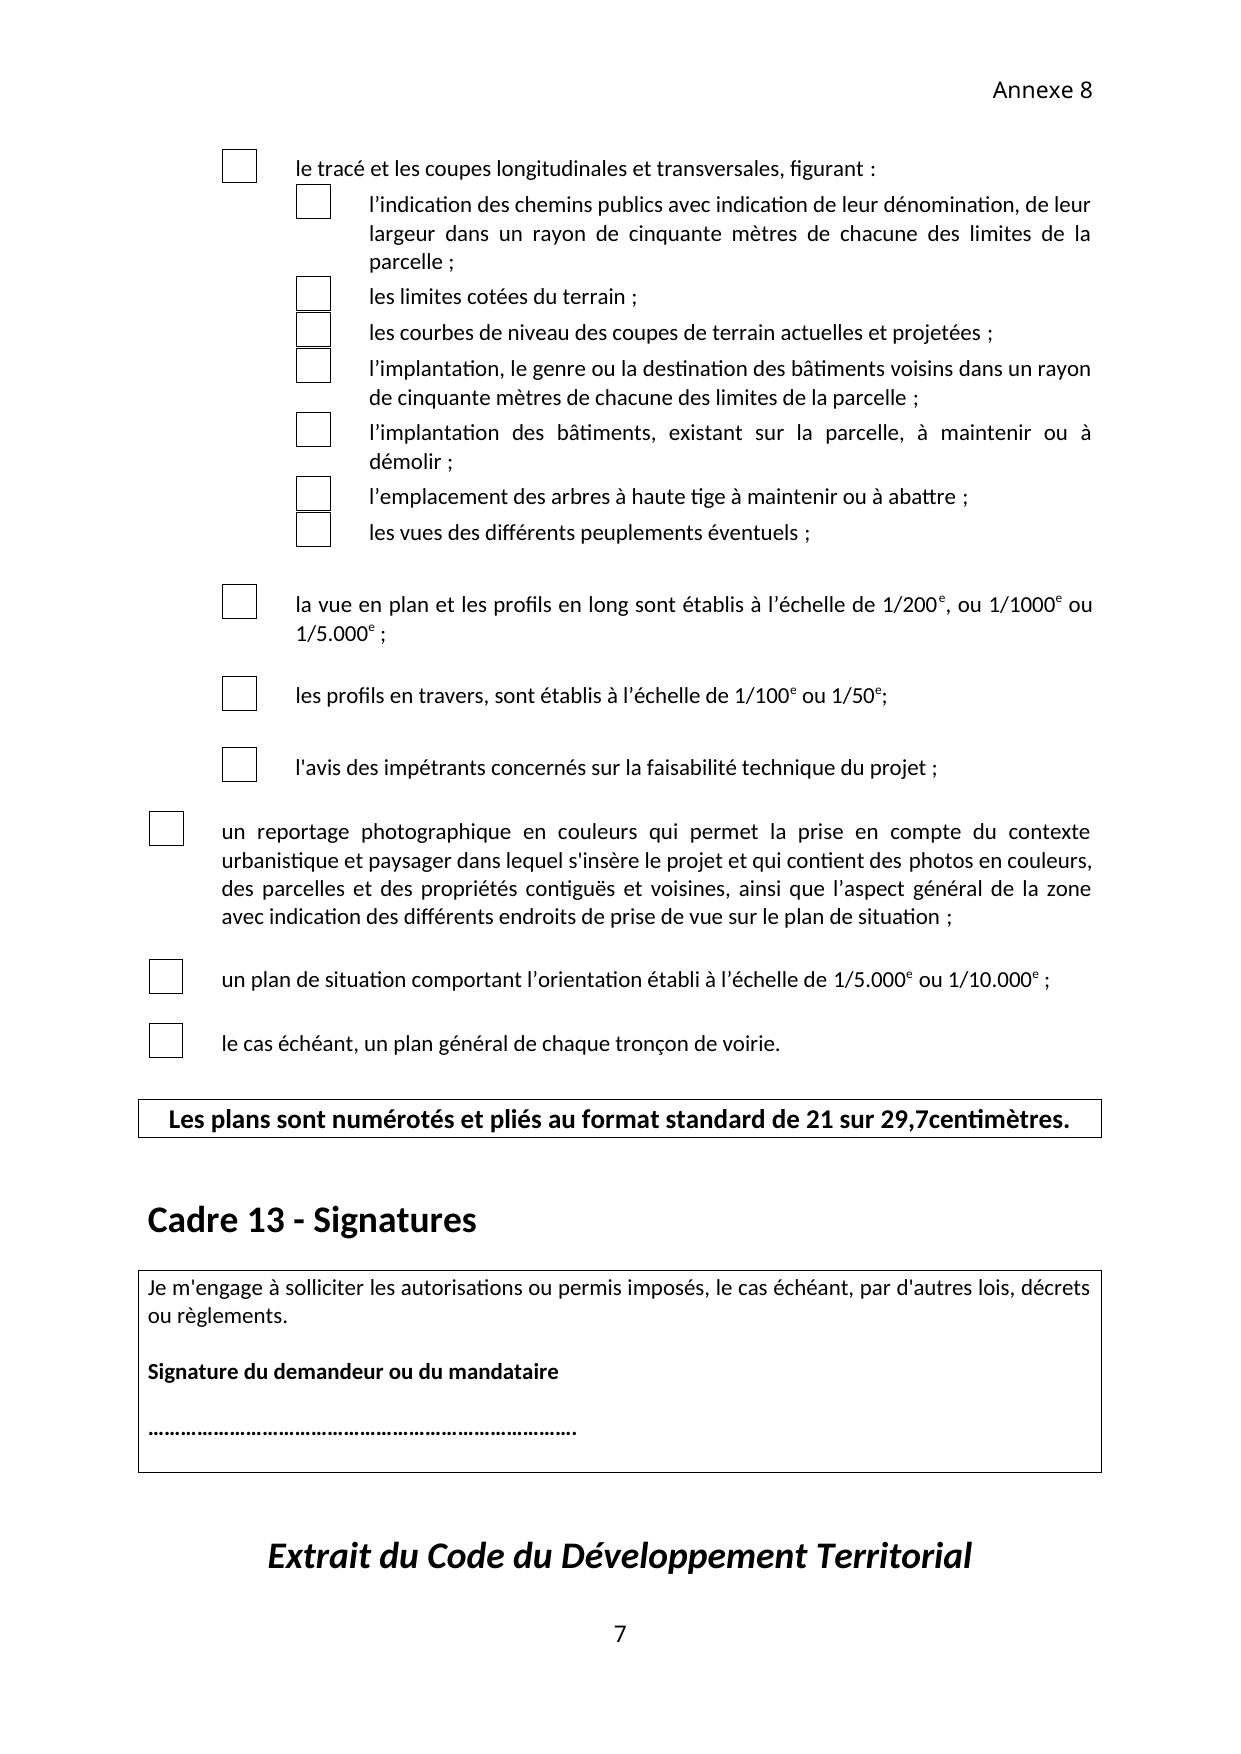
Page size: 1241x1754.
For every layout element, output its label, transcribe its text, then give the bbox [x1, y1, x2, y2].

text l'avis des impétrants concernés sur la faisabilité technique du projet ; [221, 746, 1093, 782]
text l’implantation, le genre ou la destination des bâtiments voisins dans un rayon de cinquante mètres de chacune des limites de la parcelle ; [295, 347, 1093, 411]
text Extrait du Code du Développement Territorial [148, 1532, 1093, 1578]
text les profils en travers, sont établis à l’échelle de 1/100e ou 1/50e; [221, 675, 1093, 711]
text le tracé et les coupes longitudinales et transversales, figurant : [221, 148, 1093, 183]
text la vue en plan et les profils en long sont établis à l’échelle de 1/200e, ou 1/1000e ou 1/5.000e ; [221, 583, 1093, 647]
text les vues des différents peuplements éventuels ; [221, 511, 1093, 547]
text l’indication des chemins publics avec indication de leur dénomination, de leur largeur dans un rayon de cinquante mètres de chacune des limites de la parcelle ; [295, 183, 1093, 276]
text [297, 277, 330, 310]
text les limites cotées du terrain ; [331, 276, 1093, 311]
text [221, 276, 296, 311]
text le cas échéant, un plan général de chaque tronçon de voirie. [148, 1022, 1093, 1058]
text Signature du demandeur ou du mandataire [148, 1357, 1093, 1385]
text Les plans sont numérotés et pliés au format standard de 21 sur 29,7centimètres. [139, 1100, 1101, 1137]
text l’implantation des bâtiments, existant sur la parcelle, à maintenir ou à démolir ; [295, 411, 1093, 475]
text ……………………………………………………………………. [148, 1413, 1093, 1441]
text l’emplacement des arbres à haute tige à maintenir ou à abattre ; [221, 475, 1093, 511]
text les courbes de niveau des coupes de terrain actuelles et projetées ; [221, 311, 1093, 347]
text Je m'engage à solliciter les autorisations ou permis imposés, le cas échéant, par d'autres lois, décrets ou règlements. [139, 1271, 1101, 1329]
text un reportage photographique en couleurs qui permet la prise en compte du contexte urbanistique et paysager dans lequel s'insère le projet et qui contient des photos en couleurs, des parcelles et des propriétés contiguës et voisines, ainsi que l’aspect général de la zone avec indication des différents endroits de prise de vue sur le plan de situation ; [148, 810, 1093, 930]
text Cadre 13 - Signatures [148, 1196, 1093, 1242]
text un plan de situation comportant l’orientation établi à l’échelle de 1/5.000e ou 1/10.000e ; [148, 958, 1093, 994]
